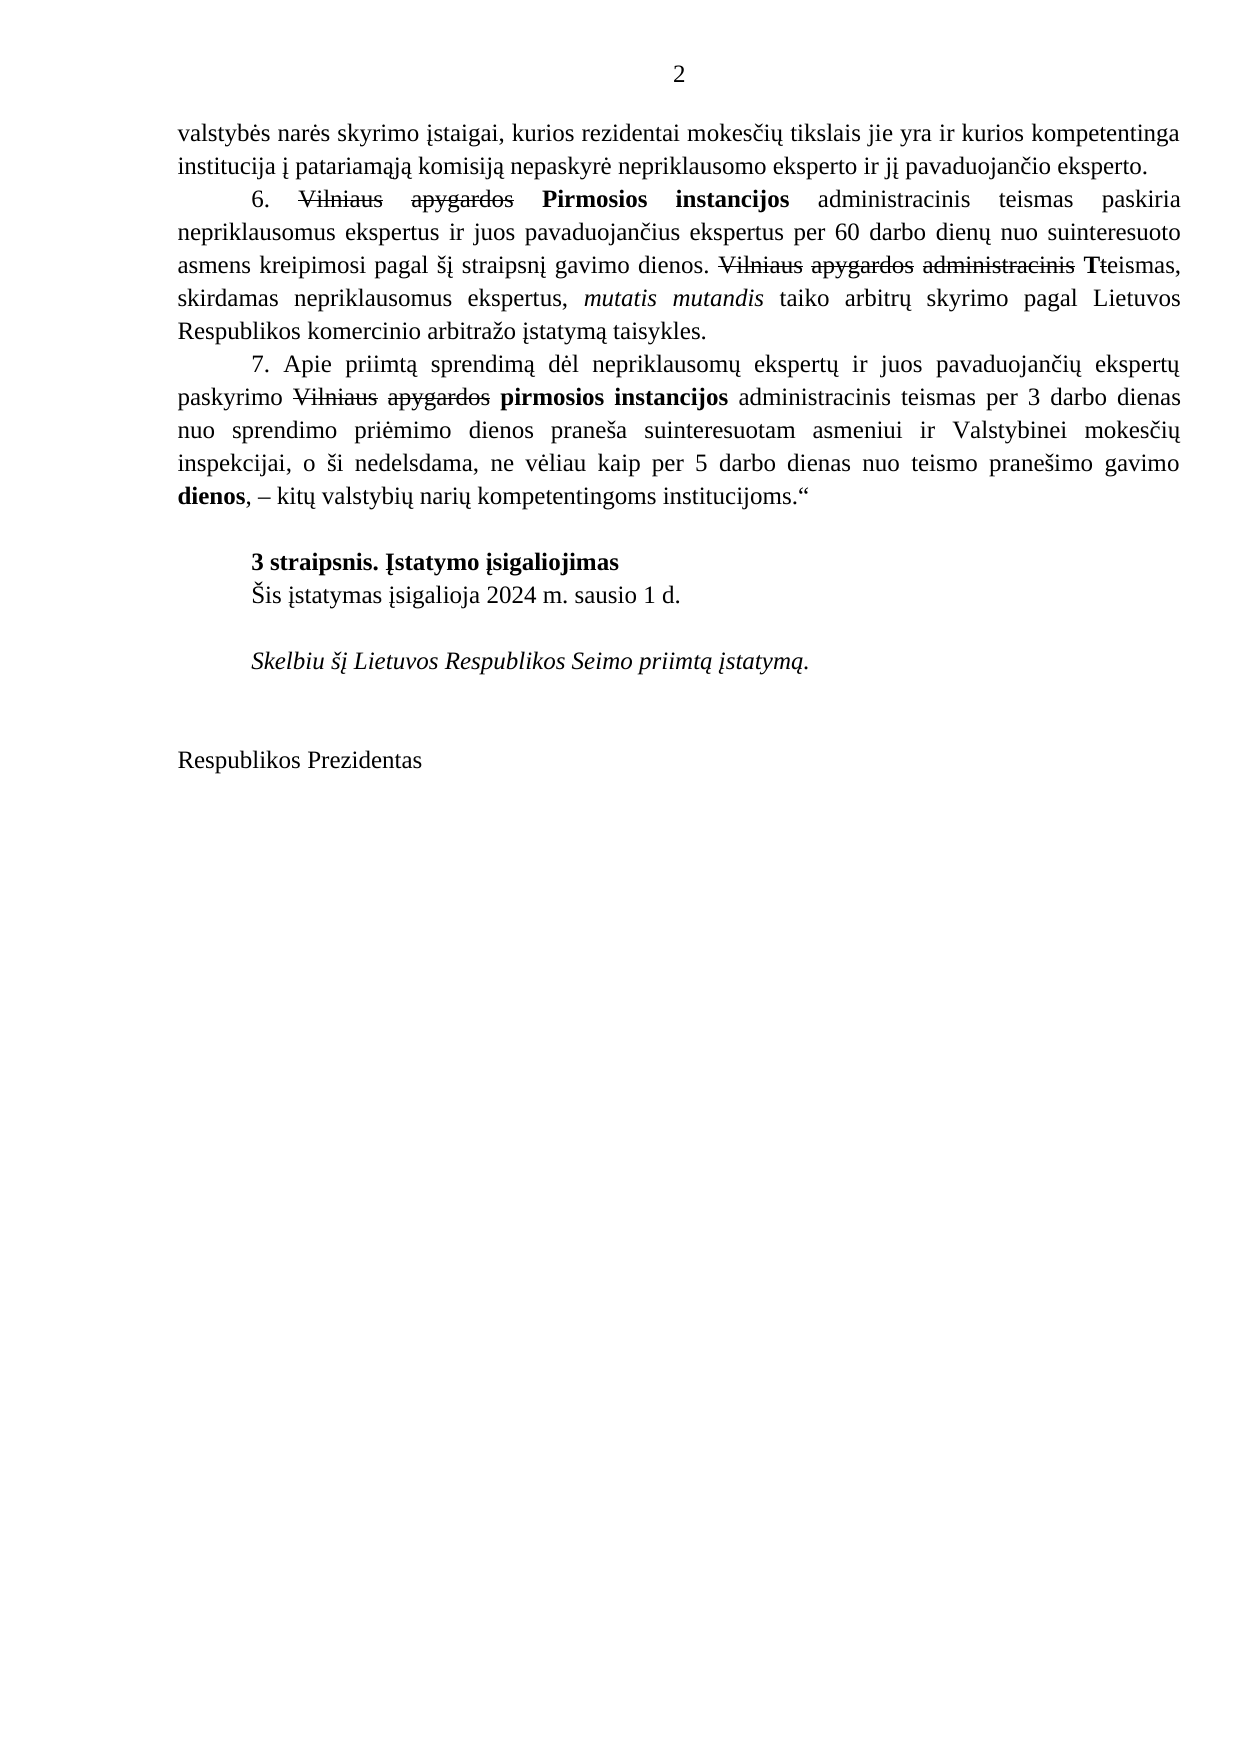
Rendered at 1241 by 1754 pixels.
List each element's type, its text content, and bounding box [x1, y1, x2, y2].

text Skelbiu šį Lietuvos Respublikos Seimo priimtą įstatymą. [177, 646, 1181, 675]
text 6. Vilniaus apygardos Pirmosios instancijos administracinis teismas paskiria nepriklausomus ekspertus ir juos pavaduojančius ekspertus per 60 darbo dienų nuo suinteresuoto asmens kreipimosi pagal šį straipsnį gavimo dienos. Vilniaus apygardos administracinis Tteismas, skirdamas nepriklausomus ekspertus, mutatis mutandis taiko arbitrų skyrimo pagal Lietuvos Respublikos komercinio arbitražo įstatymą taisykles. [177, 184, 1181, 345]
text Šis įstatymas įsigalioja 2024 m. sausio 1 d. [177, 580, 1181, 609]
text 3 straipsnis. Įstatymo įsigaliojimas [177, 547, 1181, 576]
text Respublikos Prezidentas [177, 746, 1181, 774]
text 7. Apie priimtą sprendimą dėl nepriklausomų ekspertų ir juos pavaduojančių ekspertų paskyrimo Vilniaus apygardos pirmosios instancijos administracinis teismas per 3 darbo dienas nuo sprendimo priėmimo dienos praneša suinteresuotam asmeniui ir Valstybinei mokesčių inspekcijai, o ši nedelsdama, ne vėliau kaip per 5 darbo dienas nuo teismo pranešimo gavimo dienos, – kitų valstybių narių kompetentingoms institucijoms.“ [177, 349, 1181, 510]
text valstybės narės skyrimo įstaigai, kurios rezidentai mokesčių tikslais jie yra ir kurios kompetentinga institucija į patariamąją komisiją nepaskyrė nepriklausomo eksperto ir jį pavaduojančio eksperto. [177, 118, 1181, 180]
